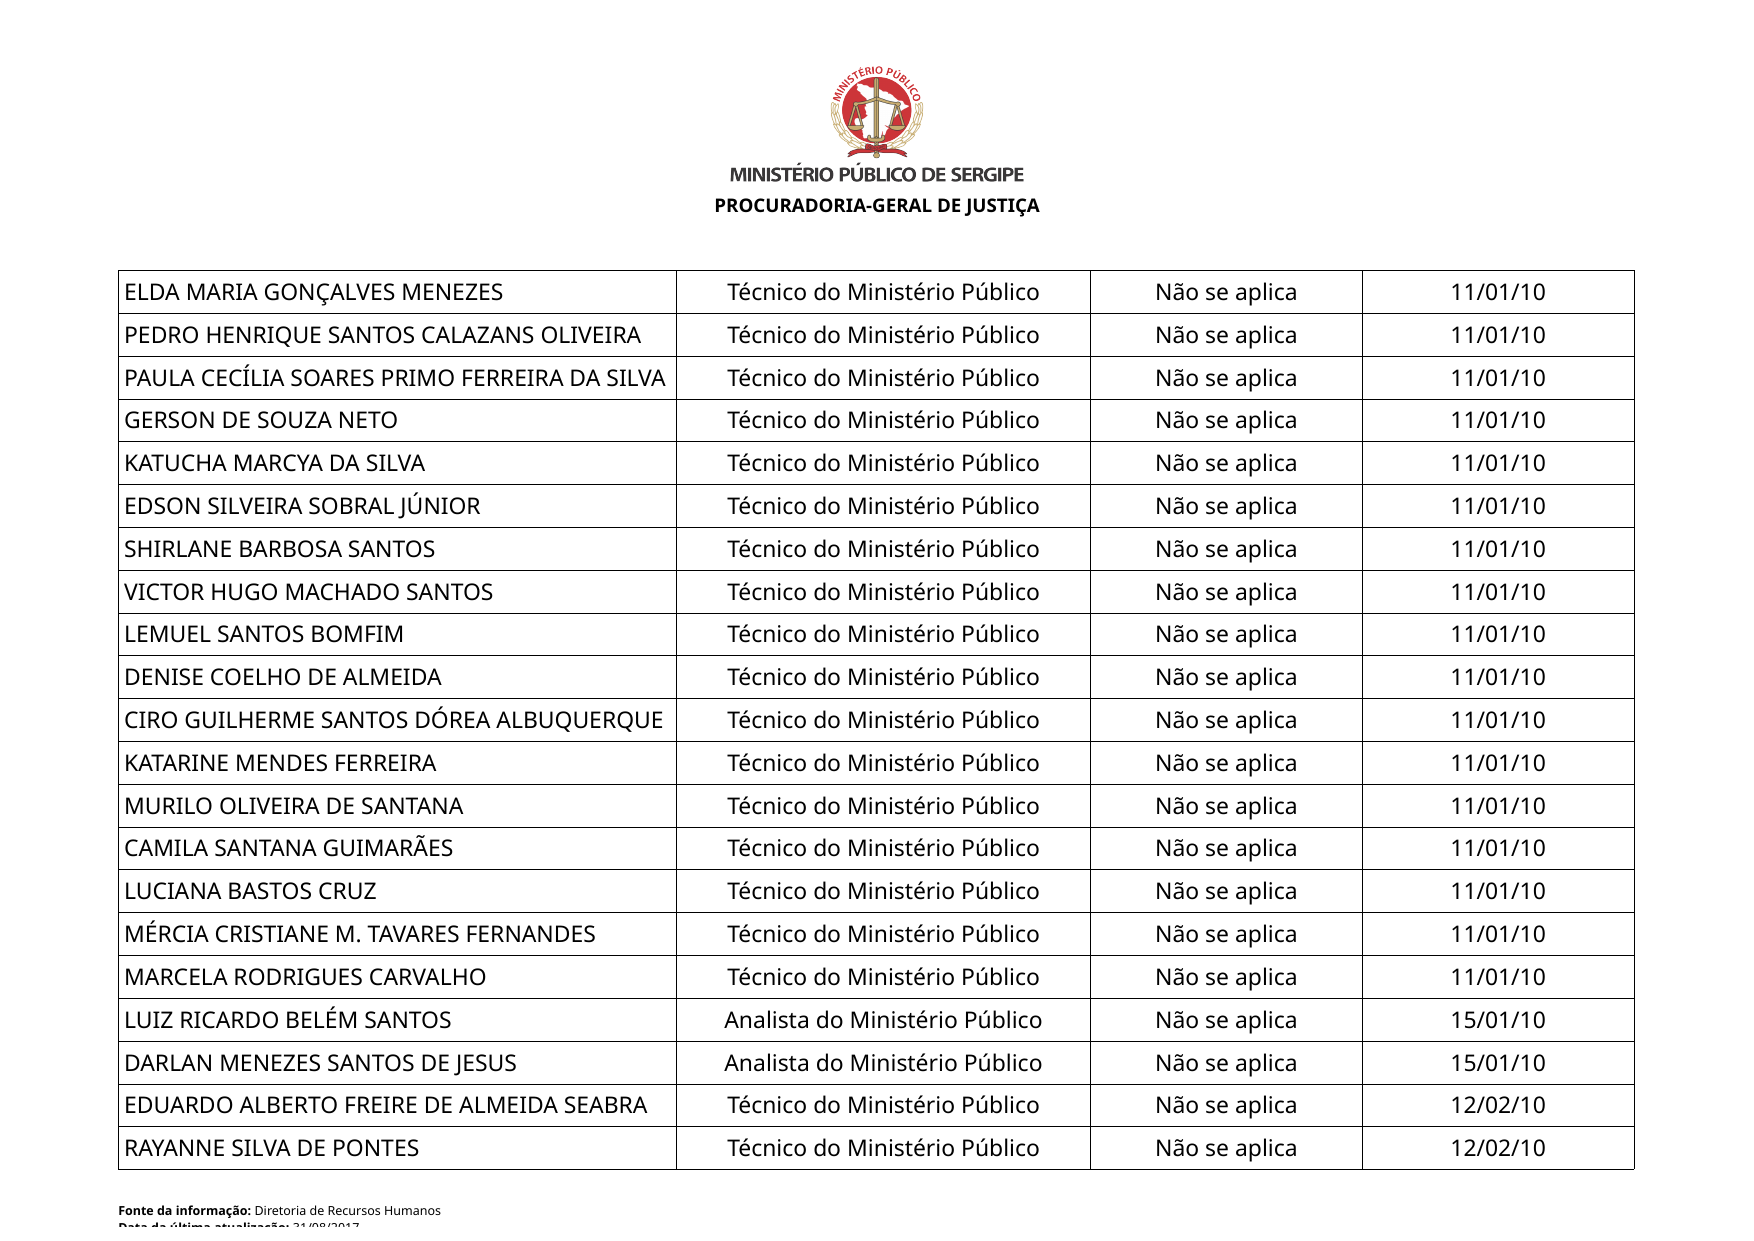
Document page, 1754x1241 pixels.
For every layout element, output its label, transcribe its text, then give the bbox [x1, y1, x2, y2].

table_cell Técnico do Ministério Público [677, 656, 1090, 698]
table_cell Não se aplica [1091, 400, 1362, 441]
table_cell 11/01/10 [1363, 956, 1634, 998]
table_cell CAMILA SANTANA GUIMARÃES [119, 828, 676, 869]
table_cell KATUCHA MARCYA DA SILVA [119, 442, 676, 484]
table_cell Técnico do Ministério Público [677, 956, 1090, 998]
table_cell Técnico do Ministério Público [677, 742, 1090, 784]
table_cell Não se aplica [1091, 271, 1362, 313]
table_cell Não se aplica [1091, 528, 1362, 570]
table_cell EDSON SILVEIRA SOBRAL JÚNIOR [119, 485, 676, 527]
table_cell Técnico do Ministério Público [677, 870, 1090, 912]
table_cell 15/01/10 [1363, 1042, 1634, 1083]
table_cell MARCELA RODRIGUES CARVALHO [119, 956, 676, 998]
table_cell Técnico do Ministério Público [677, 1085, 1090, 1126]
table_cell 11/01/10 [1363, 614, 1634, 655]
table_cell ELDA MARIA GONÇALVES MENEZES [119, 271, 676, 313]
table_cell 11/01/10 [1363, 442, 1634, 484]
table_cell DARLAN MENEZES SANTOS DE JESUS [119, 1042, 676, 1083]
table_cell 11/01/10 [1363, 314, 1634, 356]
table_cell 11/01/10 [1363, 485, 1634, 527]
table_cell Não se aplica [1091, 442, 1362, 484]
table_cell 11/01/10 [1363, 271, 1634, 313]
table_cell Não se aplica [1091, 656, 1362, 698]
table_cell Não se aplica [1091, 956, 1362, 998]
table_cell Não se aplica [1091, 913, 1362, 955]
table_cell Não se aplica [1091, 699, 1362, 741]
table_cell DENISE COELHO DE ALMEIDA [119, 656, 676, 698]
table_cell 11/01/10 [1363, 528, 1634, 570]
table_cell Analista do Ministério Público [677, 999, 1090, 1041]
table_cell Técnico do Ministério Público [677, 1127, 1090, 1169]
table_cell Técnico do Ministério Público [677, 699, 1090, 741]
table_cell 11/01/10 [1363, 400, 1634, 441]
table_cell Não se aplica [1091, 571, 1362, 612]
table_cell Técnico do Ministério Público [677, 828, 1090, 869]
table_cell Técnico do Ministério Público [677, 528, 1090, 570]
table_cell 12/02/10 [1363, 1127, 1634, 1169]
table_cell 15/01/10 [1363, 999, 1634, 1041]
table_cell Não se aplica [1091, 357, 1362, 398]
table_cell RAYANNE SILVA DE PONTES [119, 1127, 676, 1169]
table_cell Técnico do Ministério Público [677, 785, 1090, 827]
table_cell PEDRO HENRIQUE SANTOS CALAZANS OLIVEIRA [119, 314, 676, 356]
table_cell 11/01/10 [1363, 571, 1634, 612]
table_cell 11/01/10 [1363, 870, 1634, 912]
table_cell Não se aplica [1091, 742, 1362, 784]
table_cell Não se aplica [1091, 1085, 1362, 1126]
table_cell KATARINE MENDES FERREIRA [119, 742, 676, 784]
table_cell LUCIANA BASTOS CRUZ [119, 870, 676, 912]
table_cell Técnico do Ministério Público [677, 271, 1090, 313]
table_cell CIRO GUILHERME SANTOS DÓREA ALBUQUERQUE [119, 699, 676, 741]
table_cell GERSON DE SOUZA NETO [119, 400, 676, 441]
table_cell 11/01/10 [1363, 357, 1634, 398]
table_cell Técnico do Ministério Público [677, 357, 1090, 398]
table_cell MURILO OLIVEIRA DE SANTANA [119, 785, 676, 827]
picture [730, 66, 1024, 185]
table_cell Técnico do Ministério Público [677, 913, 1090, 955]
table_cell Não se aplica [1091, 870, 1362, 912]
table_cell 11/01/10 [1363, 742, 1634, 784]
table_cell Técnico do Ministério Público [677, 485, 1090, 527]
table_cell 11/01/10 [1363, 656, 1634, 698]
table_cell Técnico do Ministério Público [677, 314, 1090, 356]
table_cell Não se aplica [1091, 614, 1362, 655]
table_cell Técnico do Ministério Público [677, 442, 1090, 484]
table_cell 11/01/10 [1363, 828, 1634, 869]
table_cell 11/01/10 [1363, 785, 1634, 827]
table_cell Técnico do Ministério Público [677, 400, 1090, 441]
table_cell LUIZ RICARDO BELÉM SANTOS [119, 999, 676, 1041]
table_cell LEMUEL SANTOS BOMFIM [119, 614, 676, 655]
table_cell Não se aplica [1091, 314, 1362, 356]
table_cell VICTOR HUGO MACHADO SANTOS [119, 571, 676, 612]
table_cell Não se aplica [1091, 1127, 1362, 1169]
table_cell MÉRCIA CRISTIANE M. TAVARES FERNANDES [119, 913, 676, 955]
table_cell Não se aplica [1091, 999, 1362, 1041]
table_cell Analista do Ministério Público [677, 1042, 1090, 1083]
table_cell Não se aplica [1091, 1042, 1362, 1083]
table_cell 11/01/10 [1363, 699, 1634, 741]
table_cell SHIRLANE BARBOSA SANTOS [119, 528, 676, 570]
table_cell Técnico do Ministério Público [677, 614, 1090, 655]
table_cell Não se aplica [1091, 785, 1362, 827]
table_cell 11/01/10 [1363, 913, 1634, 955]
table_cell EDUARDO ALBERTO FREIRE DE ALMEIDA SEABRA [119, 1085, 676, 1126]
table_cell Não se aplica [1091, 485, 1362, 527]
table_cell 12/02/10 [1363, 1085, 1634, 1126]
table_cell Técnico do Ministério Público [677, 571, 1090, 612]
table_cell Não se aplica [1091, 828, 1362, 869]
table_cell PAULA CECÍLIA SOARES PRIMO FERREIRA DA SILVA [119, 357, 676, 398]
